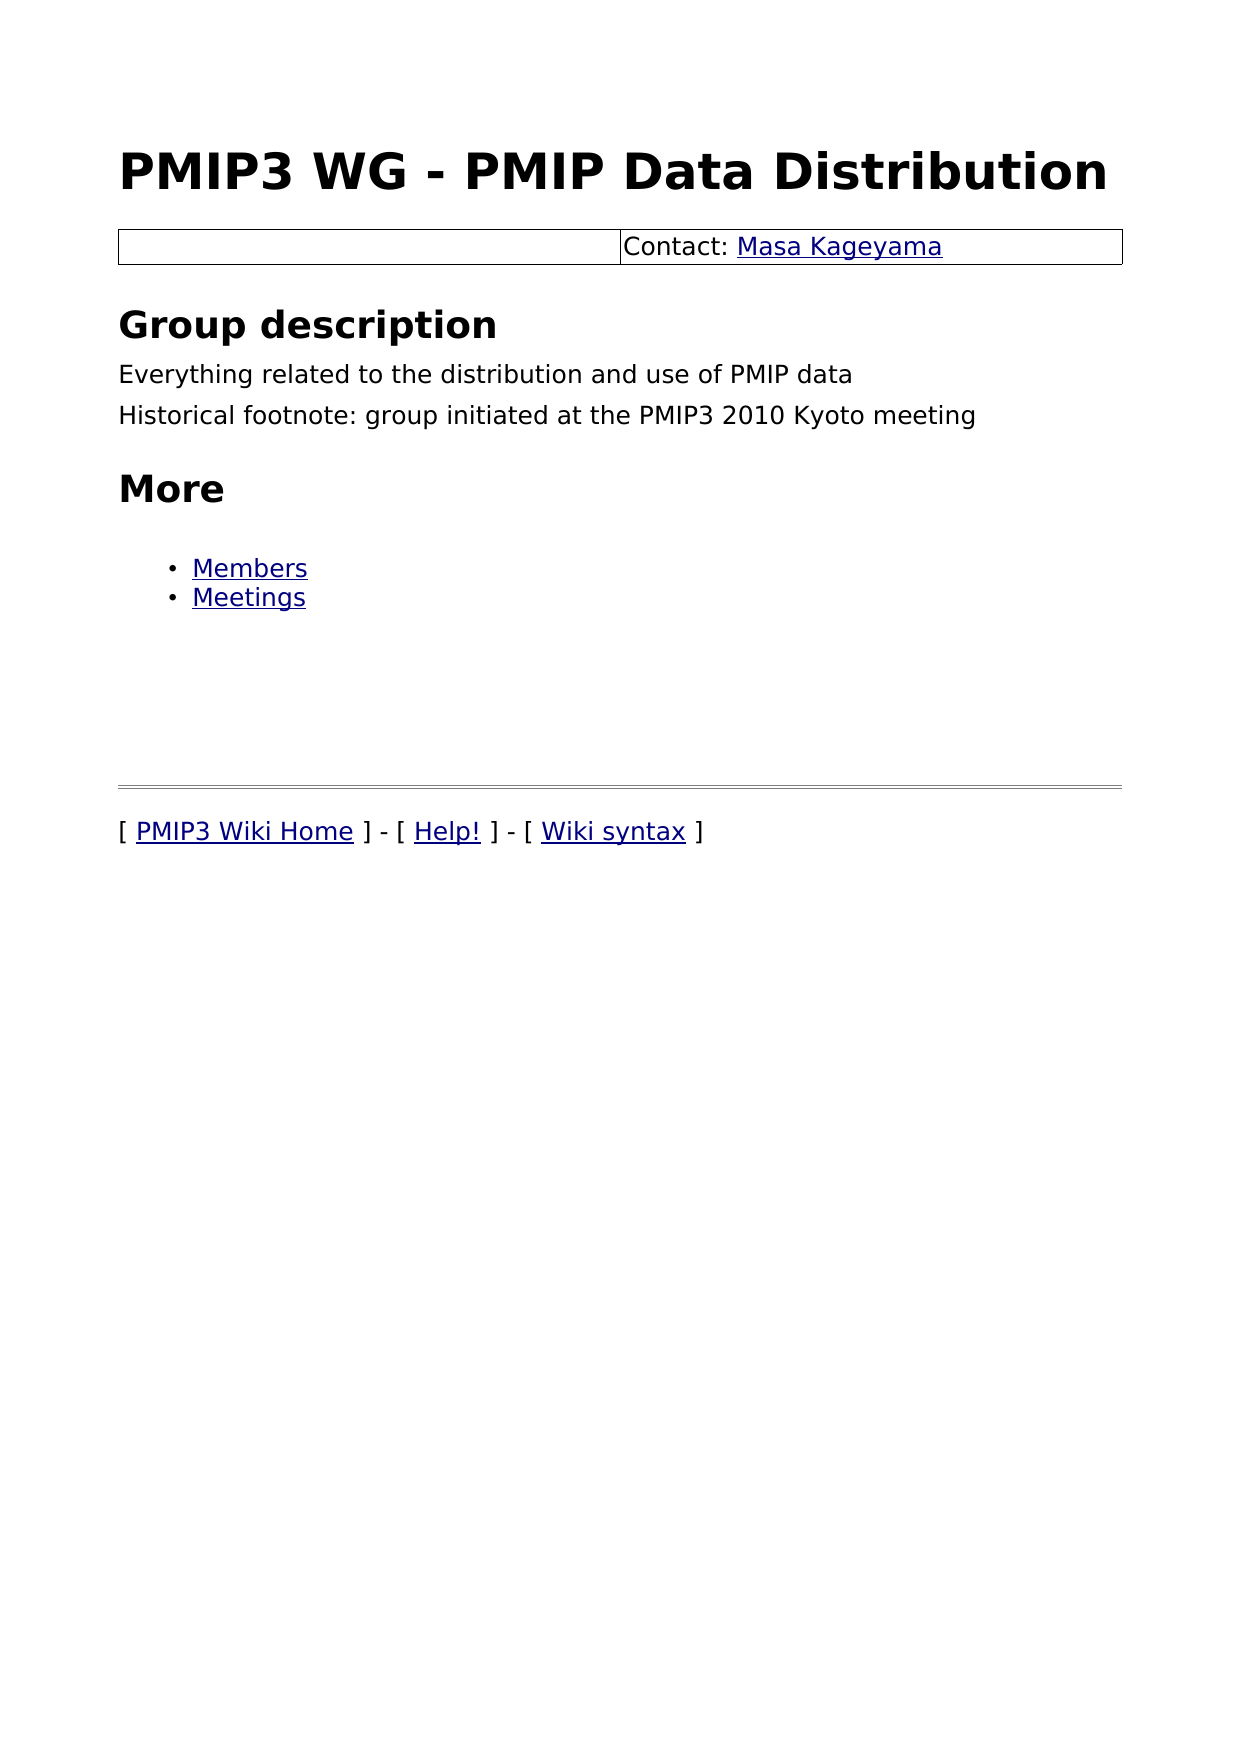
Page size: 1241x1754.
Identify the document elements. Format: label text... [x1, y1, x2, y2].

text Historical footnote: group initiated at the PMIP3 2010 Kyoto meeting [118, 401, 1122, 431]
list Members [177, 554, 1122, 583]
subtitle Group description [118, 304, 1122, 347]
subtitle More [118, 468, 1122, 512]
table_header Contact: Masa Kageyama [621, 230, 1122, 264]
text Everything related to the distribution and use of PMIP data [118, 360, 1122, 389]
text [ PMIP3 Wiki Home ] - [ Help! ] - [ Wiki syntax ] [118, 817, 1122, 846]
subtitle PMIP3 WG - PMIP Data Distribution [118, 143, 1122, 201]
list Meetings [177, 583, 1122, 612]
table_header [119, 230, 620, 264]
